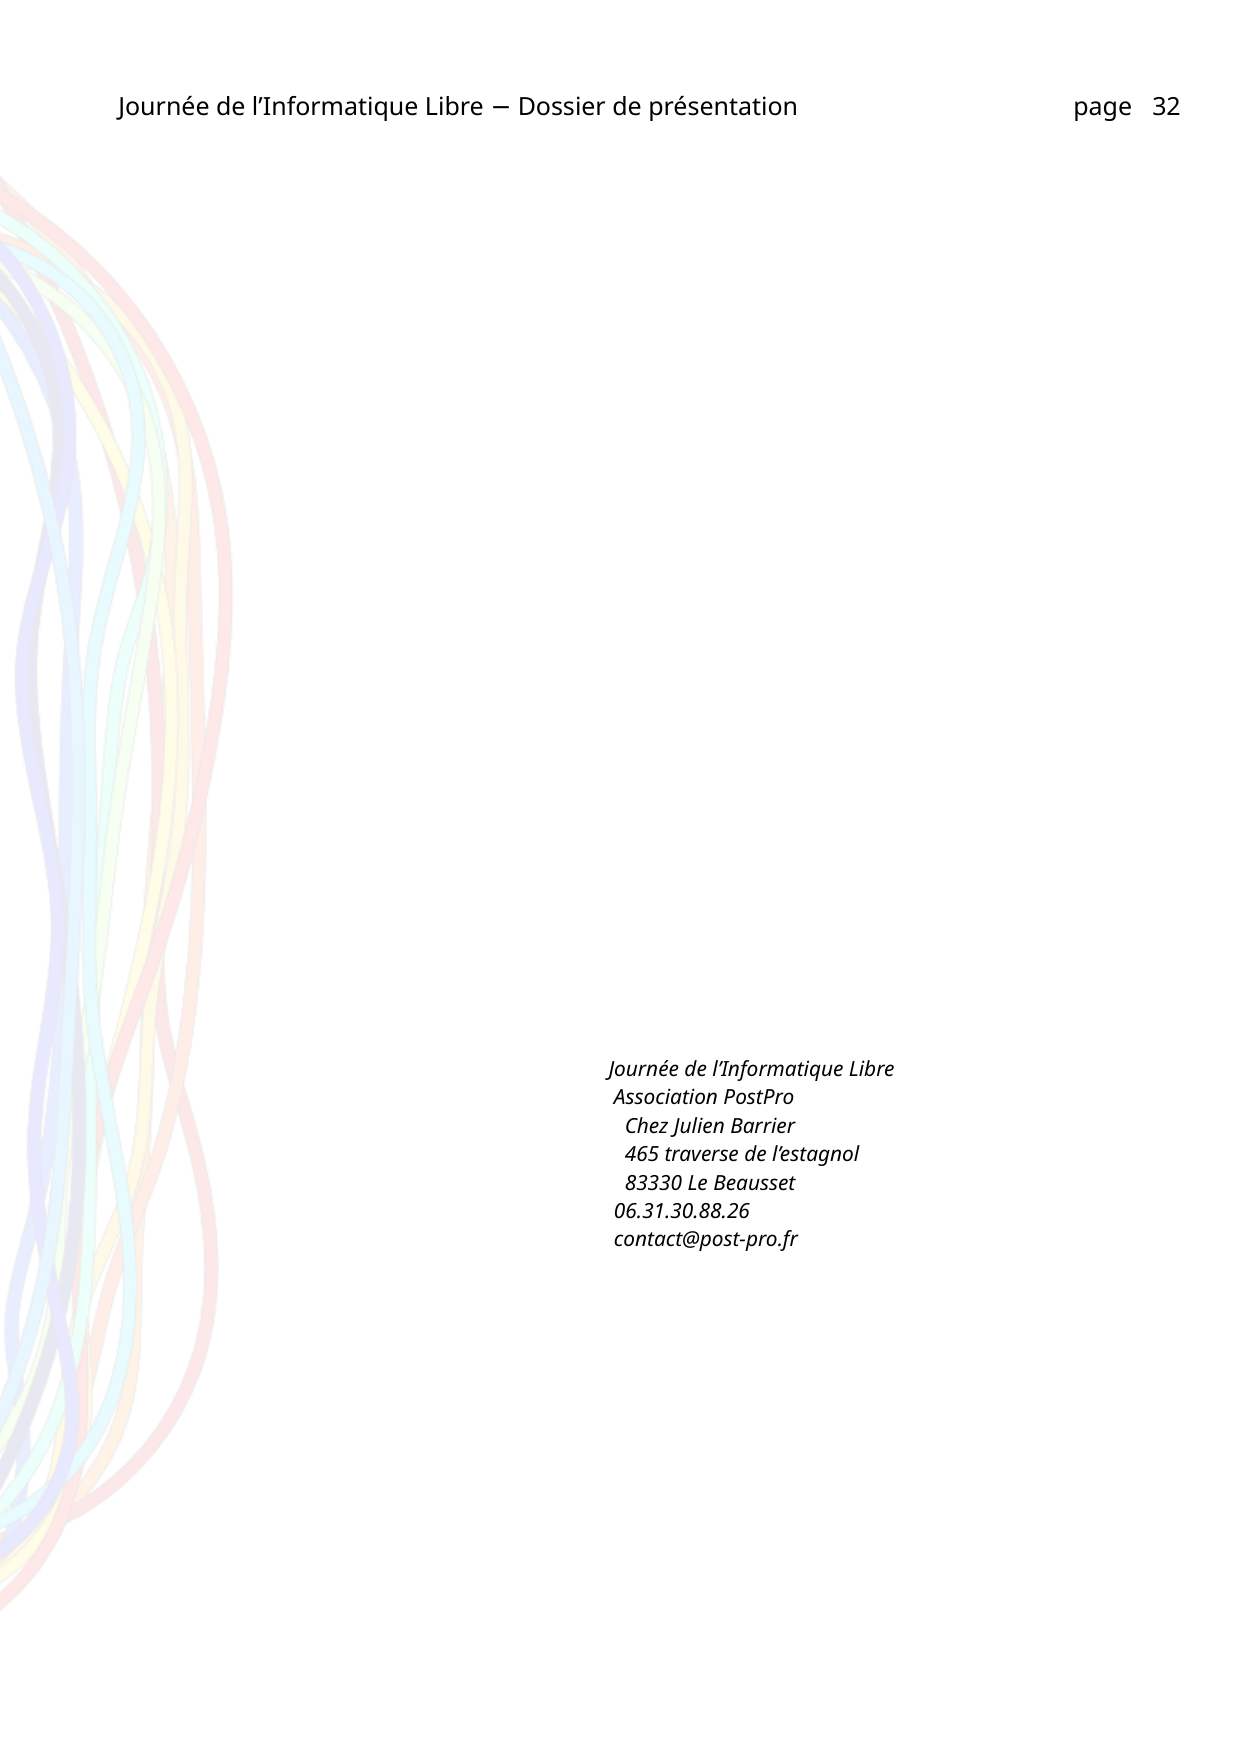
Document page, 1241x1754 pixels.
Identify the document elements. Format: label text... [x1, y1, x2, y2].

text 465 traverse de l’estagnol [591, 1139, 1181, 1168]
text Association PostPro [591, 1082, 1181, 1111]
text Chez Julien Barrier [591, 1111, 1181, 1139]
text contact@post-pro.fr [591, 1224, 1181, 1253]
text 06.31.30.88.26 [591, 1196, 1181, 1224]
picture [0, 88, 1241, 1636]
text 83330 Le Beausset [591, 1168, 1181, 1196]
text Journée de l’Informatique Libre [591, 1054, 1181, 1082]
